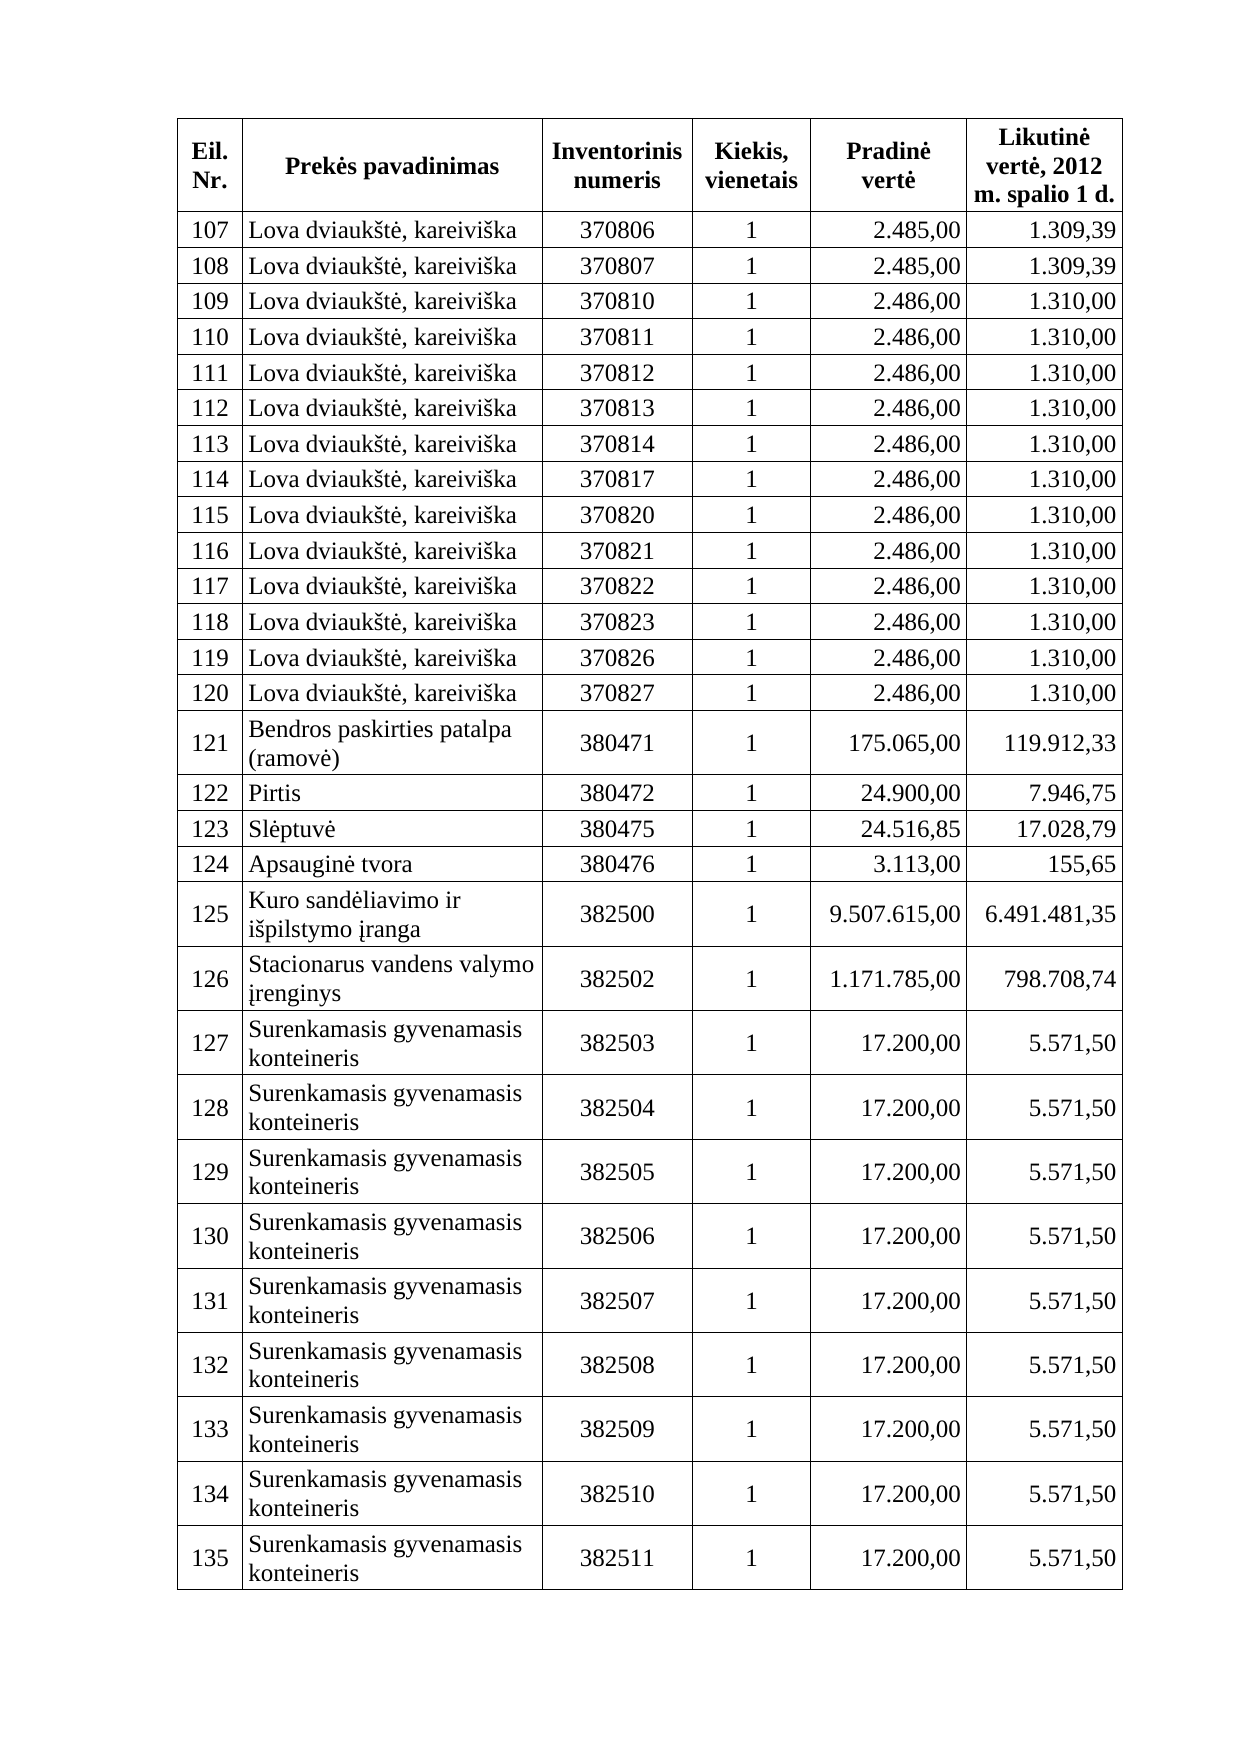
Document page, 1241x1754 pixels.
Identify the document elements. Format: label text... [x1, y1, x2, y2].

table_cell 1 [693, 569, 810, 603]
table_cell 1 [693, 248, 810, 282]
table_cell 5.571,50 [967, 1526, 1122, 1589]
table_cell 175.065,00 [811, 711, 966, 774]
table_cell Lova dviaukštė, kareiviška [243, 426, 542, 461]
table_cell 1.310,00 [967, 284, 1122, 318]
table_cell 124 [178, 847, 242, 881]
table_cell 370827 [543, 675, 692, 710]
table_cell 135 [178, 1526, 242, 1589]
table_cell 2.486,00 [811, 640, 966, 674]
table_cell 111 [178, 355, 242, 389]
table_cell 5.571,50 [967, 1011, 1122, 1074]
table_cell 2.486,00 [811, 284, 966, 318]
table_cell 5.571,50 [967, 1075, 1122, 1139]
table_cell Surenkamasis gyvenamasis konteineris [243, 1140, 542, 1203]
table_cell 2.486,00 [811, 426, 966, 461]
table_cell 1 [693, 284, 810, 318]
table_cell 1 [693, 640, 810, 674]
table_cell 126 [178, 947, 242, 1010]
table_cell 1.310,00 [967, 604, 1122, 639]
table_cell 17.200,00 [811, 1269, 966, 1332]
table_cell 3.113,00 [811, 847, 966, 881]
table_cell 382503 [543, 1011, 692, 1074]
table_cell 113 [178, 426, 242, 461]
table_cell 116 [178, 533, 242, 567]
table_cell 2.486,00 [811, 675, 966, 710]
table_cell 1 [693, 947, 810, 1010]
table_cell 131 [178, 1269, 242, 1332]
table_cell 1.310,00 [967, 533, 1122, 567]
table_cell 1.171.785,00 [811, 947, 966, 1010]
table_cell 2.485,00 [811, 248, 966, 282]
table_cell 382505 [543, 1140, 692, 1203]
table_cell 382510 [543, 1462, 692, 1525]
table_cell Slėptuvė [243, 811, 542, 846]
table_cell Pirtis [243, 775, 542, 810]
table_cell 7.946,75 [967, 775, 1122, 810]
table_cell 155,65 [967, 847, 1122, 881]
table_cell 1 [693, 319, 810, 354]
table_cell 2.486,00 [811, 319, 966, 354]
table_cell 133 [178, 1397, 242, 1461]
table_cell Surenkamasis gyvenamasis konteineris [243, 1075, 542, 1139]
table_cell 2.486,00 [811, 533, 966, 567]
table_cell 17.200,00 [811, 1397, 966, 1461]
table_cell 380475 [543, 811, 692, 846]
table_cell 112 [178, 390, 242, 425]
table_cell 370822 [543, 569, 692, 603]
table_cell 107 [178, 212, 242, 247]
table_cell Kuro sandėliavimo ir išpilstymo įranga [243, 882, 542, 946]
table_cell 128 [178, 1075, 242, 1139]
table_cell Lova dviaukštė, kareiviška [243, 355, 542, 389]
table_cell Surenkamasis gyvenamasis konteineris [243, 1269, 542, 1332]
table_cell Surenkamasis gyvenamasis konteineris [243, 1011, 542, 1074]
table_cell 382507 [543, 1269, 692, 1332]
table_cell 1 [693, 1269, 810, 1332]
table_cell 114 [178, 462, 242, 496]
table_cell 1.310,00 [967, 569, 1122, 603]
table_cell 115 [178, 497, 242, 532]
table_cell 370807 [543, 248, 692, 282]
table_cell 2.486,00 [811, 569, 966, 603]
table_cell 380476 [543, 847, 692, 881]
table_cell 17.028,79 [967, 811, 1122, 846]
table_cell 130 [178, 1204, 242, 1267]
table_cell 2.486,00 [811, 390, 966, 425]
table_cell 1 [693, 533, 810, 567]
table_cell 2.486,00 [811, 604, 966, 639]
table_cell 370811 [543, 319, 692, 354]
table_cell 1.310,00 [967, 390, 1122, 425]
table_cell Surenkamasis gyvenamasis konteineris [243, 1397, 542, 1461]
table_cell Bendros paskirties patalpa (ramovė) [243, 711, 542, 774]
table_cell 1 [693, 711, 810, 774]
table_cell 370820 [543, 497, 692, 532]
table_cell 108 [178, 248, 242, 282]
table_cell 1 [693, 811, 810, 846]
table_cell 382511 [543, 1526, 692, 1589]
table_cell 1.309,39 [967, 212, 1122, 247]
table_cell 1 [693, 1204, 810, 1267]
table_cell 2.485,00 [811, 212, 966, 247]
table_cell 6.491.481,35 [967, 882, 1122, 946]
table_cell 1 [693, 497, 810, 532]
table_cell 17.200,00 [811, 1140, 966, 1203]
table_cell Lova dviaukštė, kareiviška [243, 462, 542, 496]
table_cell 109 [178, 284, 242, 318]
table_cell 370814 [543, 426, 692, 461]
table_cell 380472 [543, 775, 692, 810]
table_cell 117 [178, 569, 242, 603]
table_cell 119.912,33 [967, 711, 1122, 774]
table_cell Lova dviaukštė, kareiviška [243, 284, 542, 318]
table_cell 118 [178, 604, 242, 639]
table_cell Lova dviaukštė, kareiviška [243, 675, 542, 710]
table_cell 1 [693, 1011, 810, 1074]
table_cell 119 [178, 640, 242, 674]
table_cell Lova dviaukštė, kareiviška [243, 533, 542, 567]
table_header Eil. Nr. [178, 119, 242, 211]
table_cell 1 [693, 604, 810, 639]
table_cell 1.310,00 [967, 462, 1122, 496]
table_cell 127 [178, 1011, 242, 1074]
table_cell 380471 [543, 711, 692, 774]
table_cell 125 [178, 882, 242, 946]
table_cell 129 [178, 1140, 242, 1203]
table_cell 17.200,00 [811, 1075, 966, 1139]
table_cell 1.310,00 [967, 319, 1122, 354]
table_cell 1.310,00 [967, 426, 1122, 461]
table_cell 370823 [543, 604, 692, 639]
table_cell 2.486,00 [811, 355, 966, 389]
table_cell 1 [693, 1462, 810, 1525]
table_cell Lova dviaukštė, kareiviška [243, 640, 542, 674]
table_cell Surenkamasis gyvenamasis konteineris [243, 1526, 542, 1589]
table_cell Lova dviaukštė, kareiviška [243, 497, 542, 532]
table_cell 1.310,00 [967, 497, 1122, 532]
table_cell 370812 [543, 355, 692, 389]
table_cell 24.516,85 [811, 811, 966, 846]
table_cell 5.571,50 [967, 1397, 1122, 1461]
table_cell 2.486,00 [811, 462, 966, 496]
table_cell 382508 [543, 1333, 692, 1396]
table_cell Lova dviaukštė, kareiviška [243, 569, 542, 603]
table_cell 17.200,00 [811, 1204, 966, 1267]
table_cell 5.571,50 [967, 1462, 1122, 1525]
table_header Likutinė vertė, 2012 m. spalio 1 d. [967, 119, 1122, 211]
table_cell 1 [693, 1140, 810, 1203]
table_cell 5.571,50 [967, 1333, 1122, 1396]
table_cell 382502 [543, 947, 692, 1010]
table_cell Lova dviaukštė, kareiviška [243, 319, 542, 354]
table_cell 1 [693, 847, 810, 881]
table_cell 1 [693, 675, 810, 710]
table_cell 24.900,00 [811, 775, 966, 810]
table_cell 17.200,00 [811, 1011, 966, 1074]
table_cell 370813 [543, 390, 692, 425]
table_cell 382504 [543, 1075, 692, 1139]
table_cell 121 [178, 711, 242, 774]
table_cell 1 [693, 426, 810, 461]
table_cell 17.200,00 [811, 1462, 966, 1525]
table_cell 5.571,50 [967, 1140, 1122, 1203]
table_cell 1.309,39 [967, 248, 1122, 282]
table_cell 1 [693, 1397, 810, 1461]
table_cell 120 [178, 675, 242, 710]
table_cell 1 [693, 1333, 810, 1396]
table_header Inventorinis numeris [543, 119, 692, 211]
table_cell 9.507.615,00 [811, 882, 966, 946]
table_cell 382500 [543, 882, 692, 946]
table_cell Lova dviaukštė, kareiviška [243, 248, 542, 282]
table_cell 2.486,00 [811, 497, 966, 532]
table_cell 382506 [543, 1204, 692, 1267]
table_header Prekės pavadinimas [243, 119, 542, 211]
table_cell Lova dviaukštė, kareiviška [243, 390, 542, 425]
table_cell 1 [693, 355, 810, 389]
table_cell 123 [178, 811, 242, 846]
table_cell 134 [178, 1462, 242, 1525]
table_cell 382509 [543, 1397, 692, 1461]
table_cell 370826 [543, 640, 692, 674]
table_cell 17.200,00 [811, 1526, 966, 1589]
table_cell 122 [178, 775, 242, 810]
table_cell 5.571,50 [967, 1204, 1122, 1267]
table_cell 1.310,00 [967, 640, 1122, 674]
table_cell Stacionarus vandens valymo įrenginys [243, 947, 542, 1010]
table_cell Surenkamasis gyvenamasis konteineris [243, 1462, 542, 1525]
table_cell 110 [178, 319, 242, 354]
table_header Kiekis, vienetais [693, 119, 810, 211]
table_cell 1.310,00 [967, 675, 1122, 710]
table_cell 370817 [543, 462, 692, 496]
table_header Pradinė vertė [811, 119, 966, 211]
table_cell 1 [693, 1526, 810, 1589]
table_cell 370821 [543, 533, 692, 567]
table_cell 370810 [543, 284, 692, 318]
table_cell Surenkamasis gyvenamasis konteineris [243, 1333, 542, 1396]
table_cell 1 [693, 1075, 810, 1139]
table_cell 132 [178, 1333, 242, 1396]
table_cell 1 [693, 462, 810, 496]
table_cell 1 [693, 212, 810, 247]
table_cell Apsauginė tvora [243, 847, 542, 881]
table_cell 1 [693, 390, 810, 425]
table_cell 1 [693, 882, 810, 946]
table_cell 1 [693, 775, 810, 810]
table_cell 798.708,74 [967, 947, 1122, 1010]
table_cell 5.571,50 [967, 1269, 1122, 1332]
table_cell Lova dviaukštė, kareiviška [243, 212, 542, 247]
table_cell 370806 [543, 212, 692, 247]
table_cell Surenkamasis gyvenamasis konteineris [243, 1204, 542, 1267]
table_cell 17.200,00 [811, 1333, 966, 1396]
table_cell 1.310,00 [967, 355, 1122, 389]
table_cell Lova dviaukštė, kareiviška [243, 604, 542, 639]
